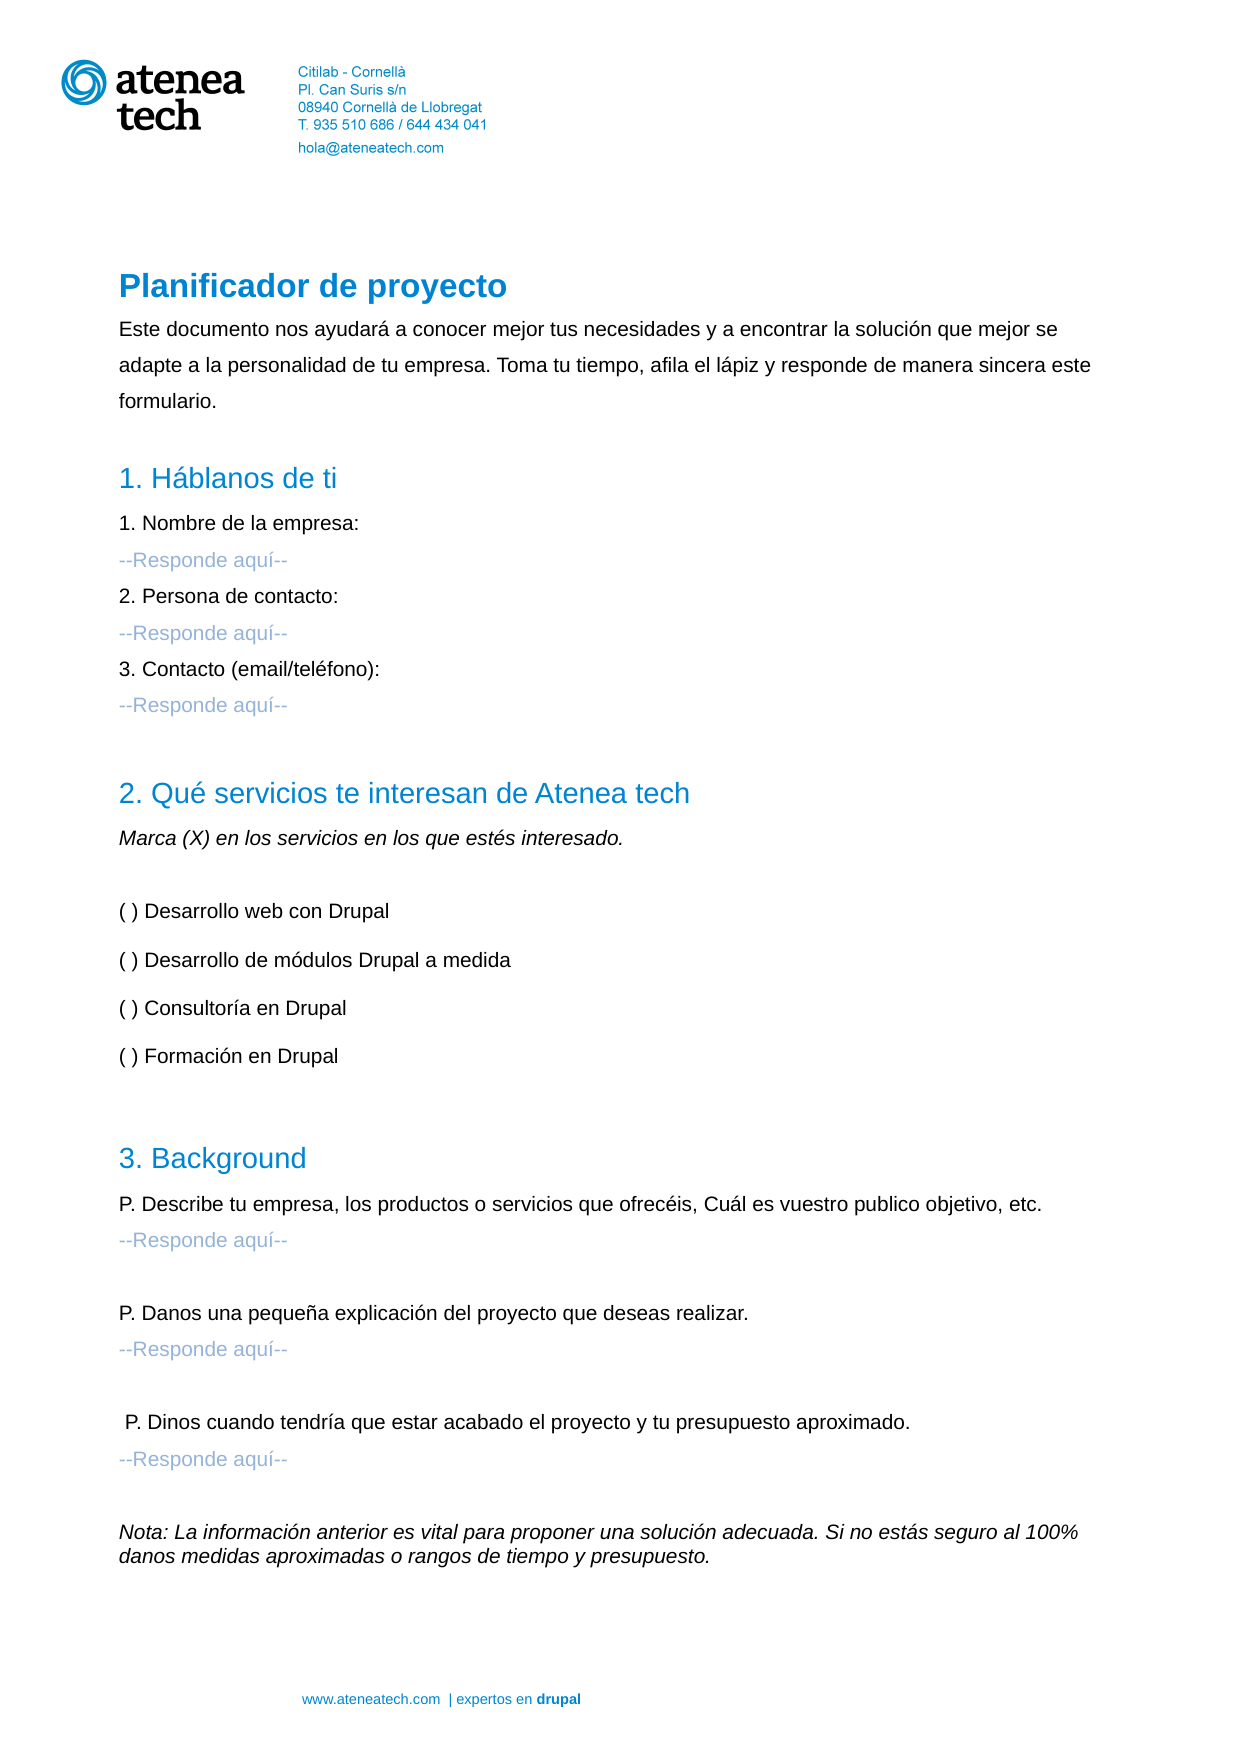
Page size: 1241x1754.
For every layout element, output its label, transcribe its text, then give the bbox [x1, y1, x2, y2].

text 3. Contacto (email/teléfono): [119, 657, 1123, 681]
text 2. Qué servicios te interesan de Atenea tech [119, 776, 1123, 809]
text 1. Nombre de la empresa: [119, 511, 1123, 535]
subtitle Planificador de proyecto [119, 266, 1123, 304]
text --Responde aquí-- [119, 547, 1123, 571]
text 1. Háblanos de ti [119, 461, 1123, 494]
text ( ) Consultoría en Drupal [119, 996, 1123, 1020]
text Este documento nos ayudará a conocer mejor tus necesidades y a encontrar la solución que mejor se adapte a la personalidad de tu empresa. Toma tu tiempo, afila el lápiz y responde de manera sincera este formulario. [119, 317, 1123, 413]
text ( ) Desarrollo web con Drupal [119, 899, 1123, 923]
picture [0, 0, 485, 156]
text 2. Persona de contacto: [119, 584, 1123, 608]
text 3. Background [119, 1141, 1123, 1175]
text P. Dinos cuando tendría que estar acabado el proyecto y tu presupuesto aproximado. [119, 1410, 1123, 1434]
text ( ) Formación en Drupal [119, 1044, 1123, 1068]
text --Responde aquí-- [119, 1337, 1123, 1361]
text --Responde aquí-- [119, 1228, 1123, 1252]
text Marca (X) en los servicios en los que estés interesado. [119, 826, 1123, 850]
text Nota: La información anterior es vital para proponer una solución adecuada. Si no estás seguro al 100% danos medidas aproximadas o rangos de tiempo y presupuesto. [119, 1519, 1123, 1567]
text --Responde aquí-- [119, 1447, 1123, 1471]
text --Responde aquí-- [119, 620, 1123, 644]
text P. Danos una pequeña explicación del proyecto que deseas realizar. [119, 1301, 1123, 1325]
text --Responde aquí-- [119, 693, 1123, 717]
text ( ) Desarrollo de módulos Drupal a medida [119, 947, 1123, 971]
text P. Describe tu empresa, los productos o servicios que ofrecéis, Cuál es vuestro publico objetivo, etc. [119, 1191, 1123, 1215]
